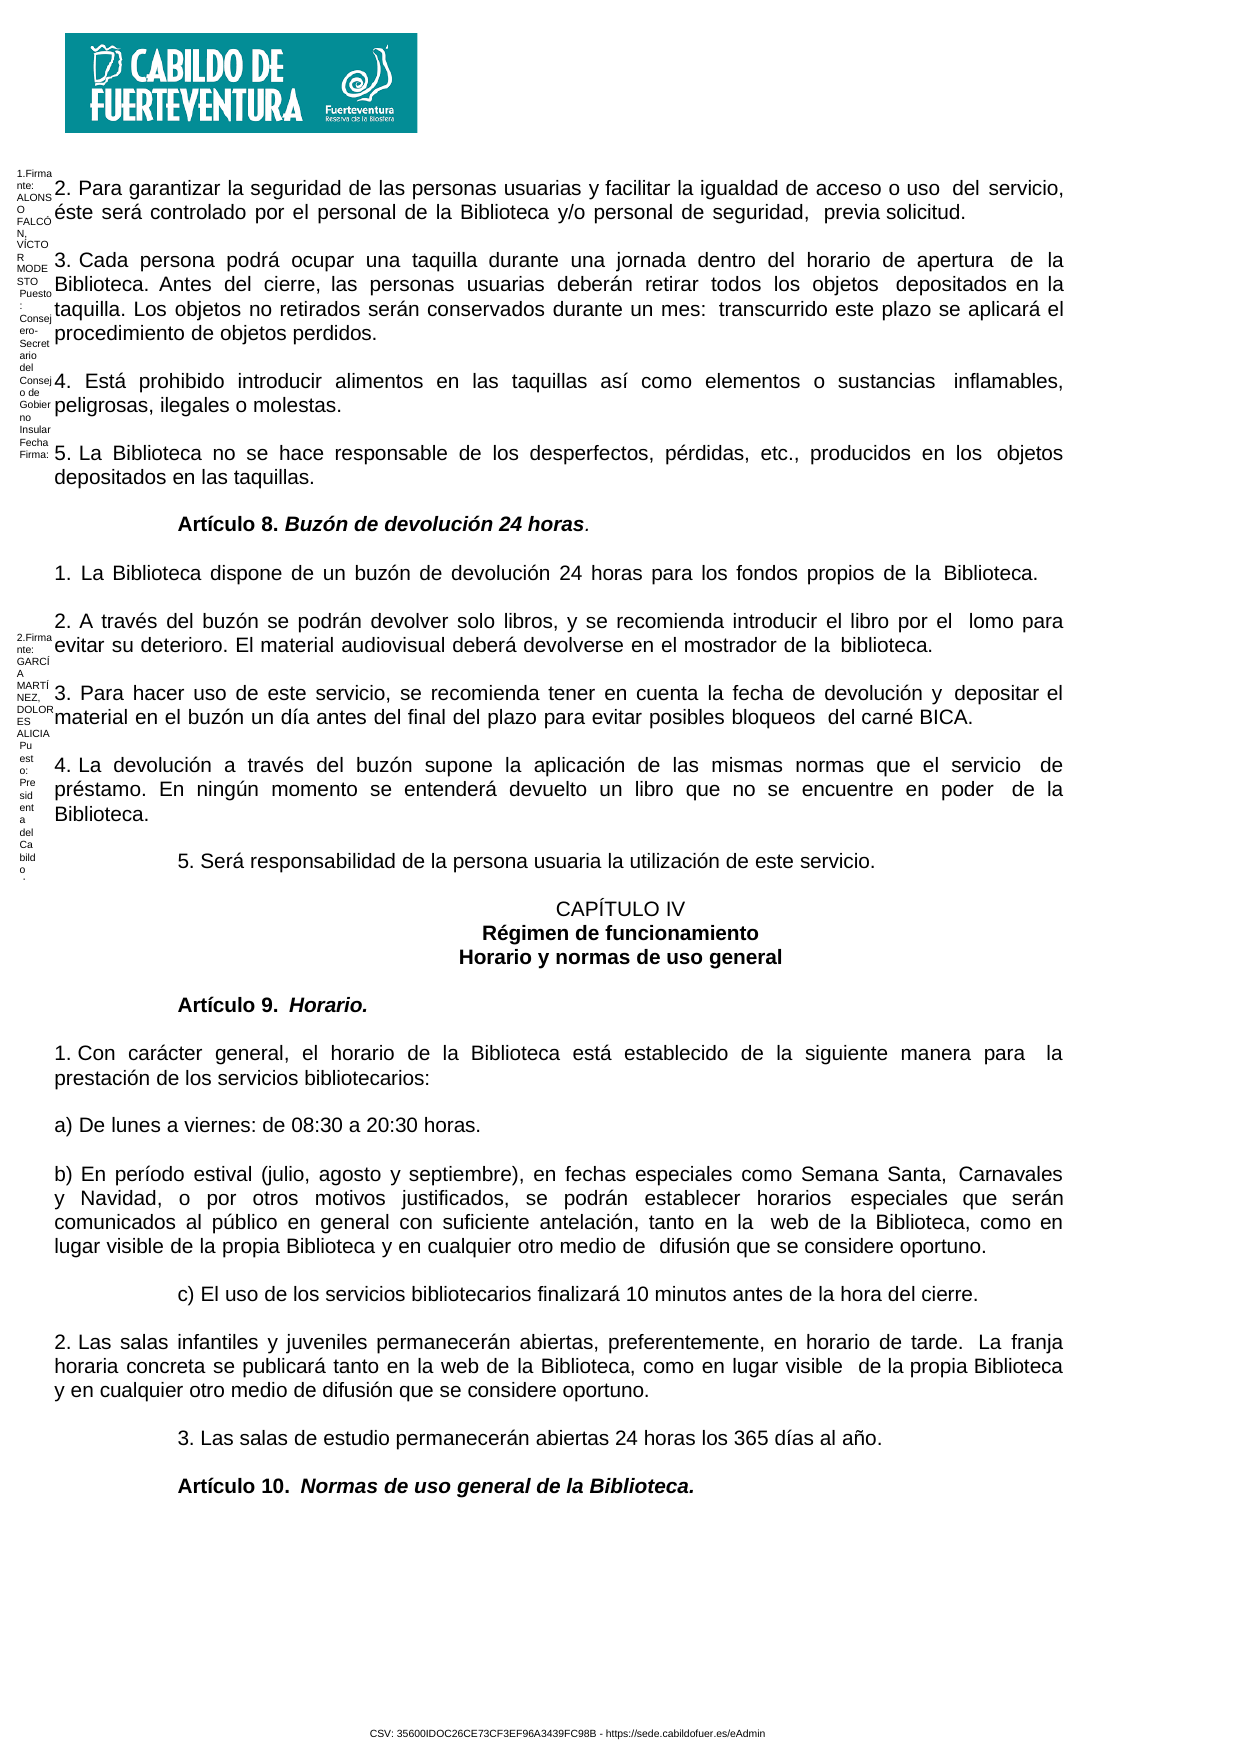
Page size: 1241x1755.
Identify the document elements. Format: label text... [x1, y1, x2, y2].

list Con carácter general, el horario de la Biblioteca está establecido de la siguiente manera para la prestación de los servicios bibliotecarios: [54, 1041, 1064, 1089]
text Artículo 8. Buzón de devolución 24 horas. [177, 512, 1241, 536]
list El uso de los servicios bibliotecarios finalizará 10 minutos antes de la hora del cierre. [177, 1282, 1241, 1306]
list Será responsabilidad de la persona usuaria la utilización de este servicio. [177, 849, 1241, 873]
list [14, 167, 54, 463]
text CAPÍTULO IV [203, 897, 1038, 921]
list 2.Firmante: GARCÍA MARTÍNEZ, DOLORES ALICIA [17, 631, 54, 739]
list Las salas de estudio permanecerán abiertas 24 horas los 365 días al año. [177, 1426, 1241, 1450]
list Puesto: Presidenta del Cabildo de Fuerteventura Fecha Firma: 14/01/2025 15:10:13 [19, 740, 36, 879]
list Para hacer uso de este servicio, se recomienda tener en cuenta la fecha de devolución y depositar el material en el buzón un día antes del final del plazo para evitar posibles bloqueos del carné BICA. [54, 681, 1064, 729]
list De lunes a viernes: de 08:30 a 20:30 horas. [54, 1113, 1241, 1137]
list La Biblioteca no se hace responsable de los desperfectos, pérdidas, etc., producidos en los objetos depositados en las taquillas. [54, 440, 1064, 488]
text Artículo 9. Horario. [177, 993, 1241, 1017]
list A través del buzón se podrán devolver solo libros, y se recomienda introducir el libro por el lomo para evitar su deterioro. El material audiovisual deberá devolverse en el mostrador de la biblioteca. [54, 608, 1064, 657]
list La Biblioteca dispone de un buzón de devolución 24 horas para los fondos propios de la Biblioteca. [54, 560, 1064, 584]
list La devolución a través del buzón supone la aplicación de las mismas normas que el servicio de préstamo. En ningún momento se entenderá devuelto un libro que no se encuentre en poder de la Biblioteca. [54, 753, 1064, 825]
text Artículo 10. Normas de uso general de la Biblioteca. [177, 1473, 1241, 1497]
list Está prohibido introducir alimentos en las taquillas así como elementos o sustancias inflamables, peligrosas, ilegales o molestas. [54, 368, 1064, 417]
list Para garantizar la seguridad de las personas usuarias y facilitar la igualdad de acceso o uso del servicio, éste será controlado por el personal de la Biblioteca y/o personal de seguridad, previa solicitud. [54, 176, 1064, 224]
list En período estival (julio, agosto y septiembre), en fechas especiales como Semana Santa, Carnavales y Navidad, o por otros motivos justificados, se podrán establecer horarios especiales que serán comunicados al público en general con suficiente antelación, tanto en la web de la Biblioteca, como en lugar visible de la propia Biblioteca y en cualquier otro medio de difusión que se considere oportuno. [54, 1161, 1064, 1258]
list 1.Firmante: ALONSO FALCÓN, VÍCTOR MODESTO [17, 167, 54, 287]
list [14, 631, 54, 879]
list Puesto: Consejero-Secretario del Consejo de Gobierno Insular Fecha Firma: 14/01/2025 11:07:13 [19, 288, 52, 463]
list Cada persona podrá ocupar una taquilla durante una jornada dentro del horario de apertura de la Biblioteca. Antes del cierre, las personas usuarias deberán retirar todos los objetos depositados en la taquilla. Los objetos no retirados serán conservados durante un mes: transcurrido este plazo se aplicará el procedimiento de objetos perdidos. [54, 248, 1064, 344]
subtitle Régimen de funcionamiento Horario y normas de uso general [457, 921, 783, 969]
list Las salas infantiles y juveniles permanecerán abiertas, preferentemente, en horario de tarde. La franja horaria concreta se publicará tanto en la web de la Biblioteca, como en lugar visible de la propia Biblioteca y en cualquier otro medio de difusión que se considere oportuno. [54, 1330, 1064, 1402]
